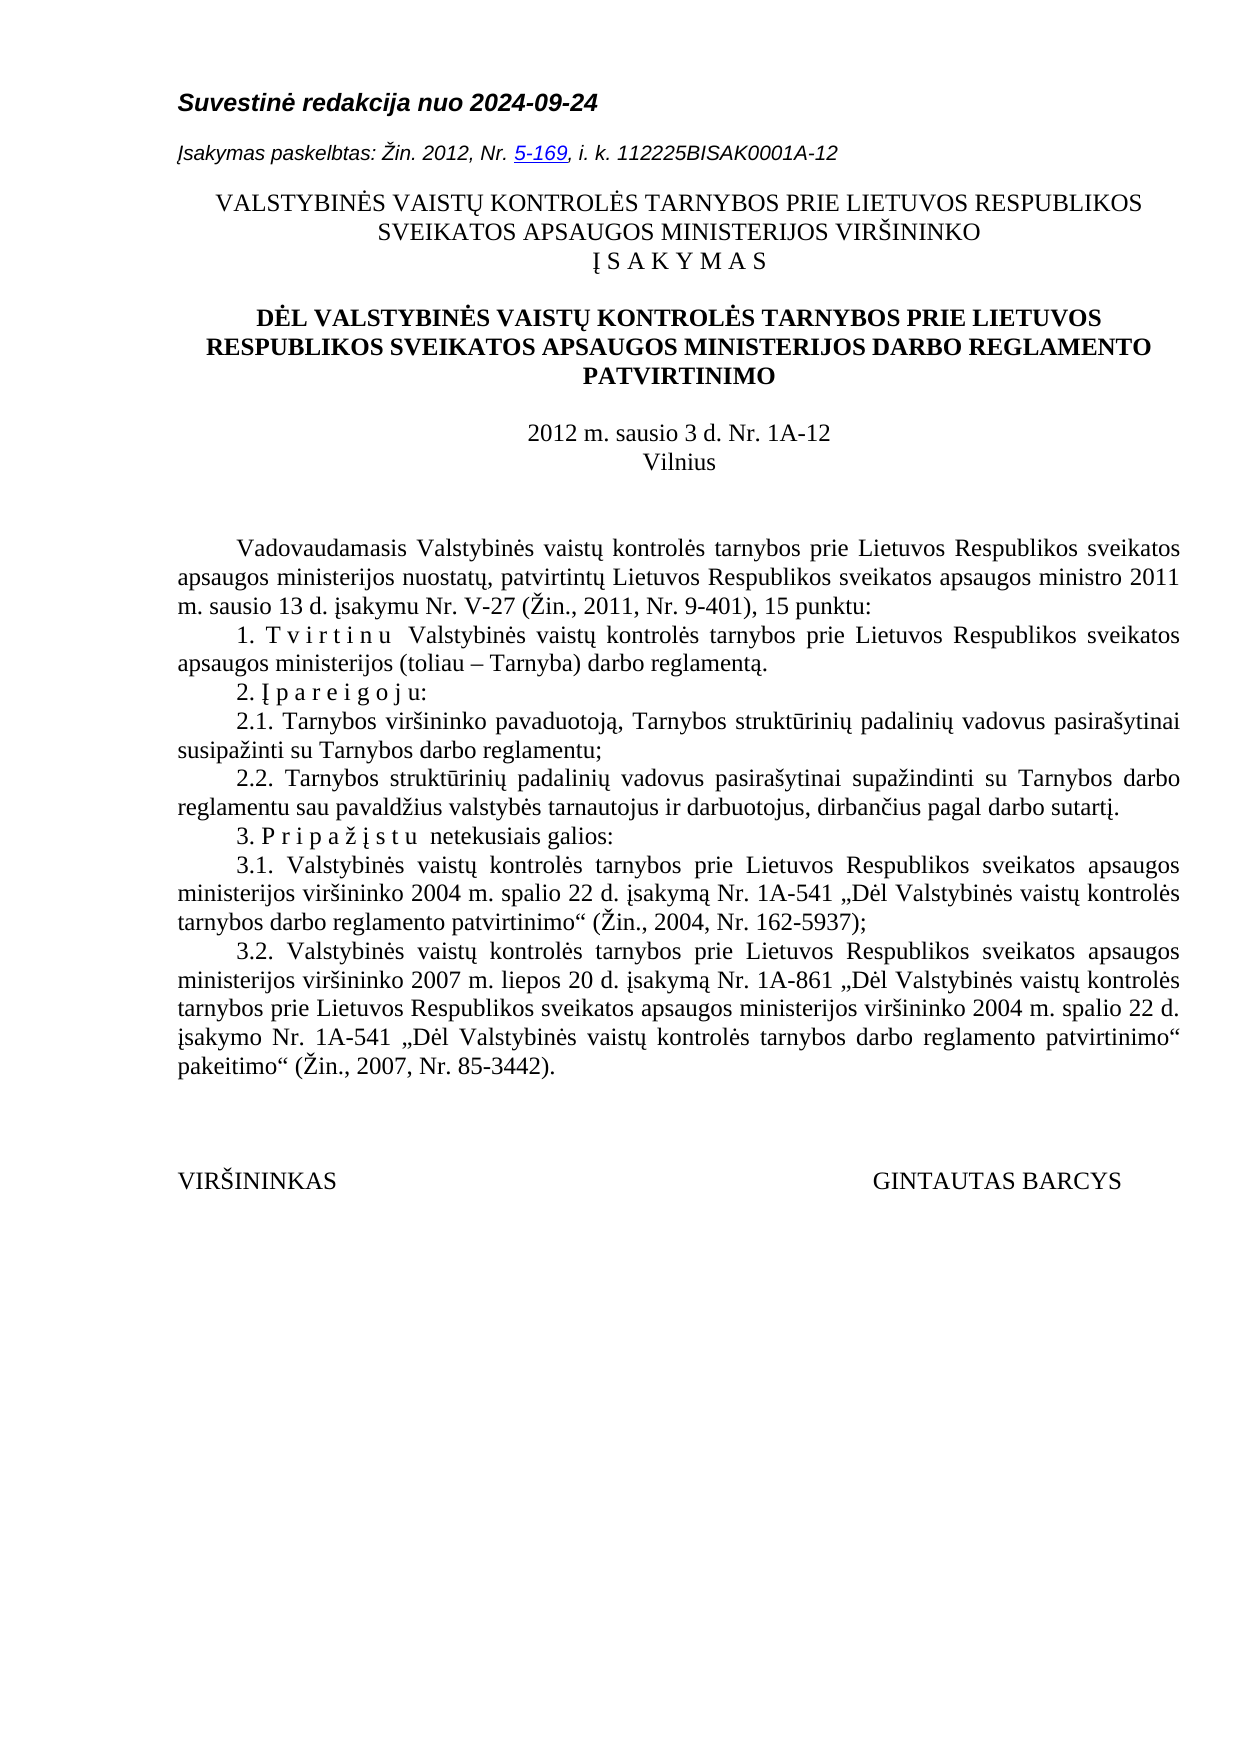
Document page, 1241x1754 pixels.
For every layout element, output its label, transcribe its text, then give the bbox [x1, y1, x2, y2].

text 2. Įpareigoju: [177, 677, 1181, 706]
text 2012 m. sausio 3 d. Nr. 1A-12 [177, 418, 1181, 447]
text Vadovaudamasis Valstybinės vaistų kontrolės tarnybos prie Lietuvos Respublikos sveikatos apsaugos ministerijos nuostatų, patvirtintų Lietuvos Respublikos sveikatos apsaugos ministro 2011 m. sausio 13 d. įsakymu Nr. V-27 (Žin., 2011, Nr. 9-401), 15 punktu: [177, 533, 1181, 620]
text Viršininkas Gintautas Barcys [177, 1166, 1181, 1195]
text Vilnius [177, 447, 1181, 476]
text ĮSAKYMAS [177, 246, 1181, 275]
text 3.2. Valstybinės vaistų kontrolės tarnybos prie Lietuvos Respublikos sveikatos apsaugos ministerijos viršininko 2007 m. liepos 20 d. įsakymą Nr. 1A-861 „Dėl Valstybinės vaistų kontrolės tarnybos prie Lietuvos Respublikos sveikatos apsaugos ministerijos viršininko 2004 m. spalio 22 d. įsakymo Nr. 1A-541 „Dėl Valstybinės vaistų kontrolės tarnybos darbo reglamento patvirtinimo“ pakeitimo“ (Žin., 2007, Nr. 85-3442). [177, 936, 1181, 1080]
text Įsakymas paskelbtas: Žin. 2012, Nr. 5-169, i. k. 112225BISAK0001A-12 [177, 141, 1181, 164]
text Dėl valstybinės vaistų kontrolės tarnybos prie lietuvos respublikos sveikatos apsaugos ministerijos darbo reglamento patvirtinimo [177, 303, 1181, 390]
text Valstybinės vaistų kontrolės tarnybos Prie LIETUVOS RESPUBLIKOS sveikatos apsaugos ministerijos viršininkO [177, 188, 1181, 246]
text 3. Pripažįstu netekusiais galios: [177, 821, 1181, 850]
text 2.1. Tarnybos viršininko pavaduotoją, Tarnybos struktūrinių padalinių vadovus pasirašytinai susipažinti su Tarnybos darbo reglamentu; [177, 706, 1181, 763]
text 3.1. Valstybinės vaistų kontrolės tarnybos prie Lietuvos Respublikos sveikatos apsaugos ministerijos viršininko 2004 m. spalio 22 d. įsakymą Nr. 1A-541 „Dėl Valstybinės vaistų kontrolės tarnybos darbo reglamento patvirtinimo“ (Žin., 2004, Nr. 162-5937); [177, 850, 1181, 936]
text Suvestinė redakcija nuo 2024-09-24 [177, 88, 1181, 117]
text 1. Tvirtinu Valstybinės vaistų kontrolės tarnybos prie Lietuvos Respublikos sveikatos apsaugos ministerijos (toliau – Tarnyba) darbo reglamentą. [177, 620, 1181, 677]
text 2.2. Tarnybos struktūrinių padalinių vadovus pasirašytinai supažindinti su Tarnybos darbo reglamentu sau pavaldžius valstybės tarnautojus ir darbuotojus, dirbančius pagal darbo sutartį. [177, 763, 1181, 821]
